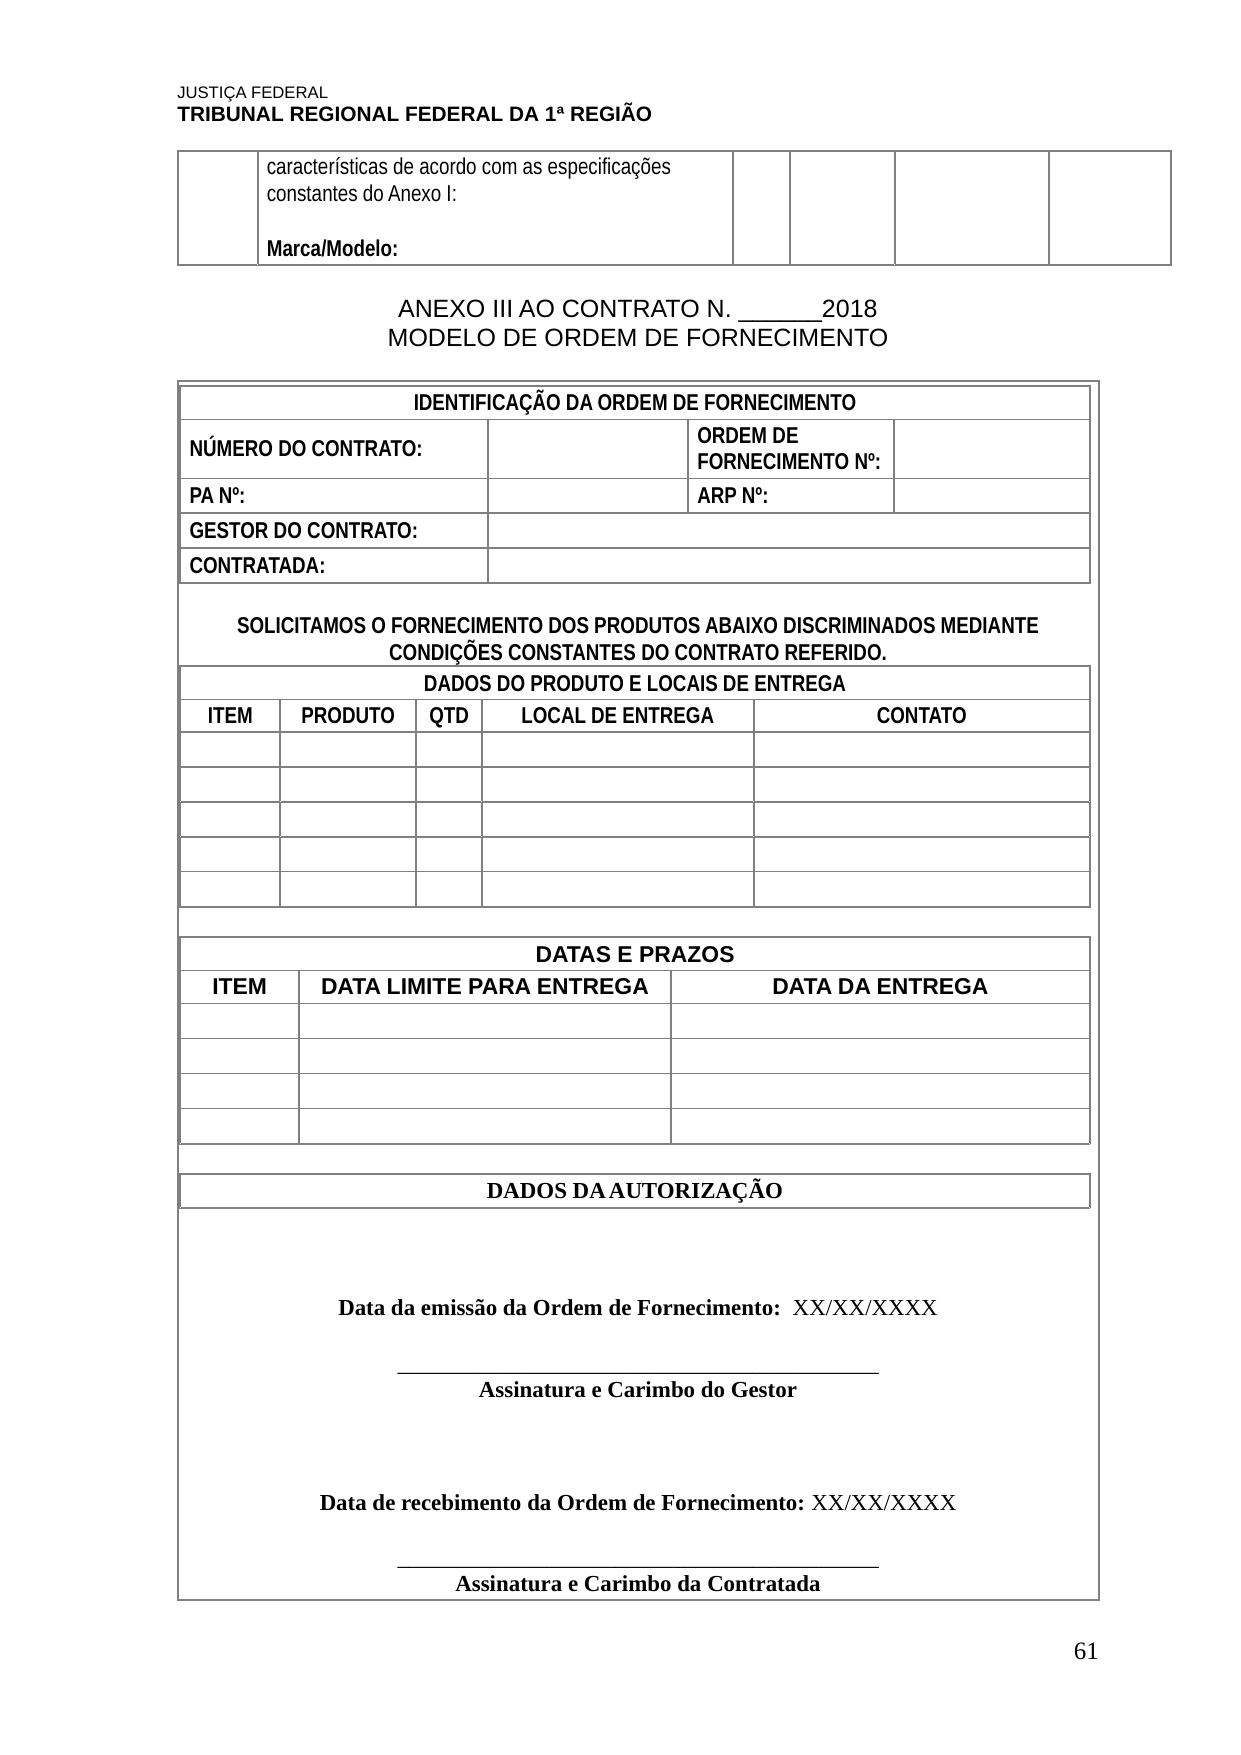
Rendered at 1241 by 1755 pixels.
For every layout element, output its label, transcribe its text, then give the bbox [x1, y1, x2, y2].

table_header DADOS DA AUTORIZAÇÃO [985, 1175, 1089, 1207]
table_cell [181, 768, 279, 801]
table_cell [181, 1039, 298, 1073]
table_cell GESTOR DO CONTRATO: [181, 514, 487, 547]
table_header DADOS DA AUTORIZAÇÃO [181, 1175, 308, 1207]
table_cell [300, 1004, 308, 1038]
table_cell [181, 1109, 298, 1143]
table_cell [895, 420, 1089, 477]
table_cell [181, 1004, 298, 1038]
table_header DADOS DO PRODUTO E LOCAIS DE ENTREGA [985, 667, 1089, 699]
table_cell CONTRATADA: [181, 549, 487, 582]
table_cell [181, 838, 279, 871]
table_cell [985, 872, 1089, 906]
table_cell [895, 479, 1089, 512]
table_cell [489, 549, 1089, 582]
table_cell DATA DA ENTREGA [985, 971, 1089, 1003]
table_cell [489, 479, 687, 512]
table_cell [281, 768, 308, 801]
table_header DATAS E PRAZOS [181, 938, 308, 970]
table_cell ITEM [181, 700, 279, 731]
table_cell [300, 1039, 308, 1073]
table_cell [300, 1074, 308, 1108]
table_cell [281, 803, 308, 836]
table_cell CONTATO [985, 700, 1089, 731]
table_cell [791, 152, 894, 264]
table_cell [985, 838, 1089, 871]
table_cell [985, 733, 1089, 766]
table_cell PA Nº: [181, 479, 487, 512]
table_cell [489, 420, 687, 477]
table_cell [985, 1074, 1089, 1108]
table_cell ORDEM DE FORNECIMENTO Nº: [689, 420, 893, 477]
table_cell [489, 514, 1089, 547]
table_cell [281, 733, 308, 766]
table_header DATAS E PRAZOS [985, 938, 1089, 970]
table_cell PRODUTO [281, 700, 308, 731]
table_cell [281, 872, 308, 906]
table_cell NÚMERO DO CONTRATO: [181, 420, 487, 477]
table_cell [281, 838, 308, 871]
table_header SOLICITAMOS O FORNECIMENTO DOS PRODUTOS ABAIXO DISCRIMINADOS MEDIANTE CONDIÇÕES CONSTANTES DO CONTRATO REFERIDO. Data da emissão da Ordem de Fornecimento: ­­ XX/XX/XXXX __________________________________________ Assinatura e Carimbo do Gestor Data de recebimento da Ordem de Fornecimento: XX/XX/XXXX __________________________________________ Assinatura e Carimbo da Contratada [179, 382, 1098, 1599]
table_cell [181, 872, 279, 906]
table_cell [985, 1039, 1089, 1073]
table_cell [300, 1109, 308, 1143]
text MODELO DE ORDEM DE FORNECIMENTO [183, 323, 1092, 351]
table_header IDENTIFICAÇÃO DA ORDEM DE FORNECIMENTO [181, 387, 1089, 418]
table_cell ARP Nº: [689, 479, 893, 512]
table_header DADOS DO PRODUTO E LOCAIS DE ENTREGA [181, 667, 308, 699]
table_cell [181, 1074, 298, 1108]
table_cell [985, 803, 1089, 836]
table_cell [734, 152, 789, 264]
text ANEXO III AO CONTRATO N. ______2018 [183, 294, 1092, 323]
table_cell [896, 152, 1048, 264]
table_cell ITEM [181, 971, 298, 1003]
table_cell [179, 152, 257, 264]
table_cell [1050, 152, 1170, 264]
table_cell [985, 768, 1089, 801]
table_cell [181, 803, 279, 836]
table_cell características de acordo com as especificações constantes do Anexo I: Marca/Modelo: [259, 152, 732, 264]
table_cell [181, 733, 279, 766]
table_cell [985, 1109, 1089, 1143]
table_cell [985, 1004, 1089, 1038]
